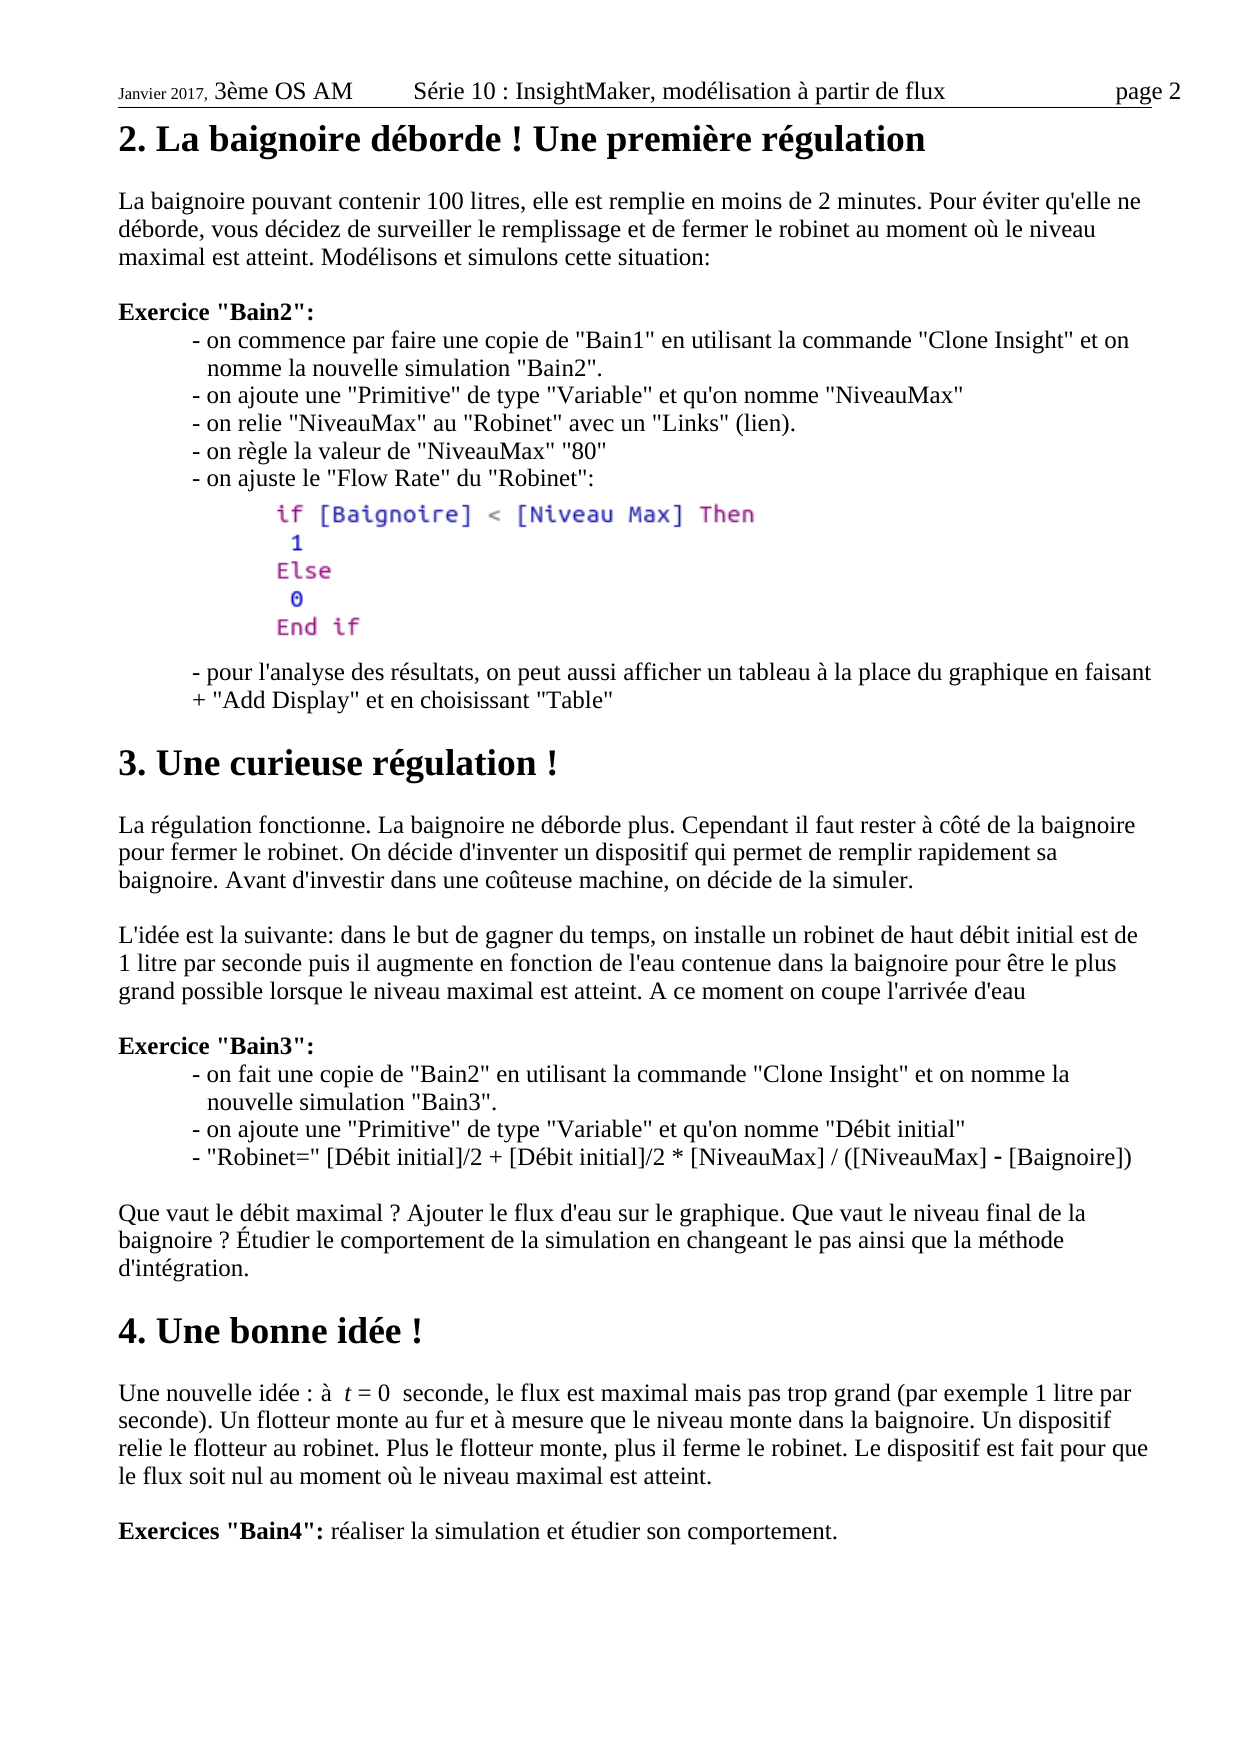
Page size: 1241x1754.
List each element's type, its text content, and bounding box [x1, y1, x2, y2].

text Exercices "Bain4": réaliser la simulation et étudier son comportement. [118, 1517, 1152, 1545]
text - on ajoute une "Primitive" de type "Variable" et qu'on nomme "Débit initial" [192, 1116, 1152, 1143]
text - on fait une copie de "Bain2" en utilisant la commande "Clone Insight" et on nomme la nouvelle simulation "Bain3". [192, 1060, 1152, 1116]
text - "Robinet=" [Débit initial]/2 + [Débit initial]/2 * [NiveauMax] / ([NiveauMax] - [Baignoire]) [192, 1143, 1152, 1171]
text 3. Une curieuse régulation ! [118, 742, 1152, 783]
text La baignoire pouvant contenir 100 litres, elle est remplie en moins de 2 minutes. Pour éviter qu'elle ne déborde, vous décidez de surveiller le remplissage et de fermer le robinet au moment où le niveau maximal est atteint. Modélisons et simulons cette situation: [118, 187, 1152, 271]
text - on relie "NiveauMax" au "Robinet" avec un "Links" (lien). [192, 409, 1152, 437]
text 4. Une bonne idée ! [118, 1309, 1152, 1351]
text Exercice "Bain3": [118, 1032, 1152, 1060]
text Une nouvelle idée : à t = 0 seconde, le flux est maximal mais pas trop grand (par exemple 1 litre par seconde). Un flotteur monte au fur et à mesure que le niveau monte dans la baignoire. Un dispositif relie le flotteur au robinet. Plus le flotteur monte, plus il ferme le robinet. Le dispositif est fait pour que le flux soit nul au moment où le niveau maximal est atteint. [118, 1379, 1152, 1490]
text L'idée est la suivante: dans le but de gagner du temps, on installe un robinet de haut débit initial est de 1 litre par seconde puis il augmente en fonction de l'eau contenue dans la baignoire pour être le plus grand possible lorsque le niveau maximal est atteint. A ce moment on coupe l'arrivée d'eau [118, 922, 1152, 1005]
text 2. La baignoire déborde ! Une première régulation [118, 118, 1152, 160]
text - on règle la valeur de "NiveauMax" "80" [192, 437, 1152, 464]
text Que vaut le débit maximal ? Ajouter le flux d'eau sur le graphique. Que vaut le niveau final de la baignoire ? Étudier le comportement de la simulation en changeant le pas ainsi que la méthode d'intégration. [118, 1199, 1181, 1282]
text - on commence par faire une copie de "Bain1" en utilisant la commande "Clone Insight" et on nomme la nouvelle simulation "Bain2". [192, 326, 1152, 381]
text Exercice "Bain2": [118, 298, 1152, 326]
picture [271, 499, 762, 640]
text - pour l'analyse des résultats, on peut aussi afficher un tableau à la place du graphique en faisant + "Add Display" et en choisissant "Table" [192, 658, 1152, 714]
text La régulation fonctionne. La baignoire ne déborde plus. Cependant il faut rester à côté de la baignoire pour fermer le robinet. On décide d'inventer un dispositif qui permet de remplir rapidement sa baignoire. Avant d'investir dans une coûteuse machine, on décide de la simuler. [118, 811, 1152, 894]
text - on ajoute une "Primitive" de type "Variable" et qu'on nomme "NiveauMax" [192, 381, 1152, 409]
text - on ajuste le "Flow Rate" du "Robinet": [192, 464, 1152, 492]
